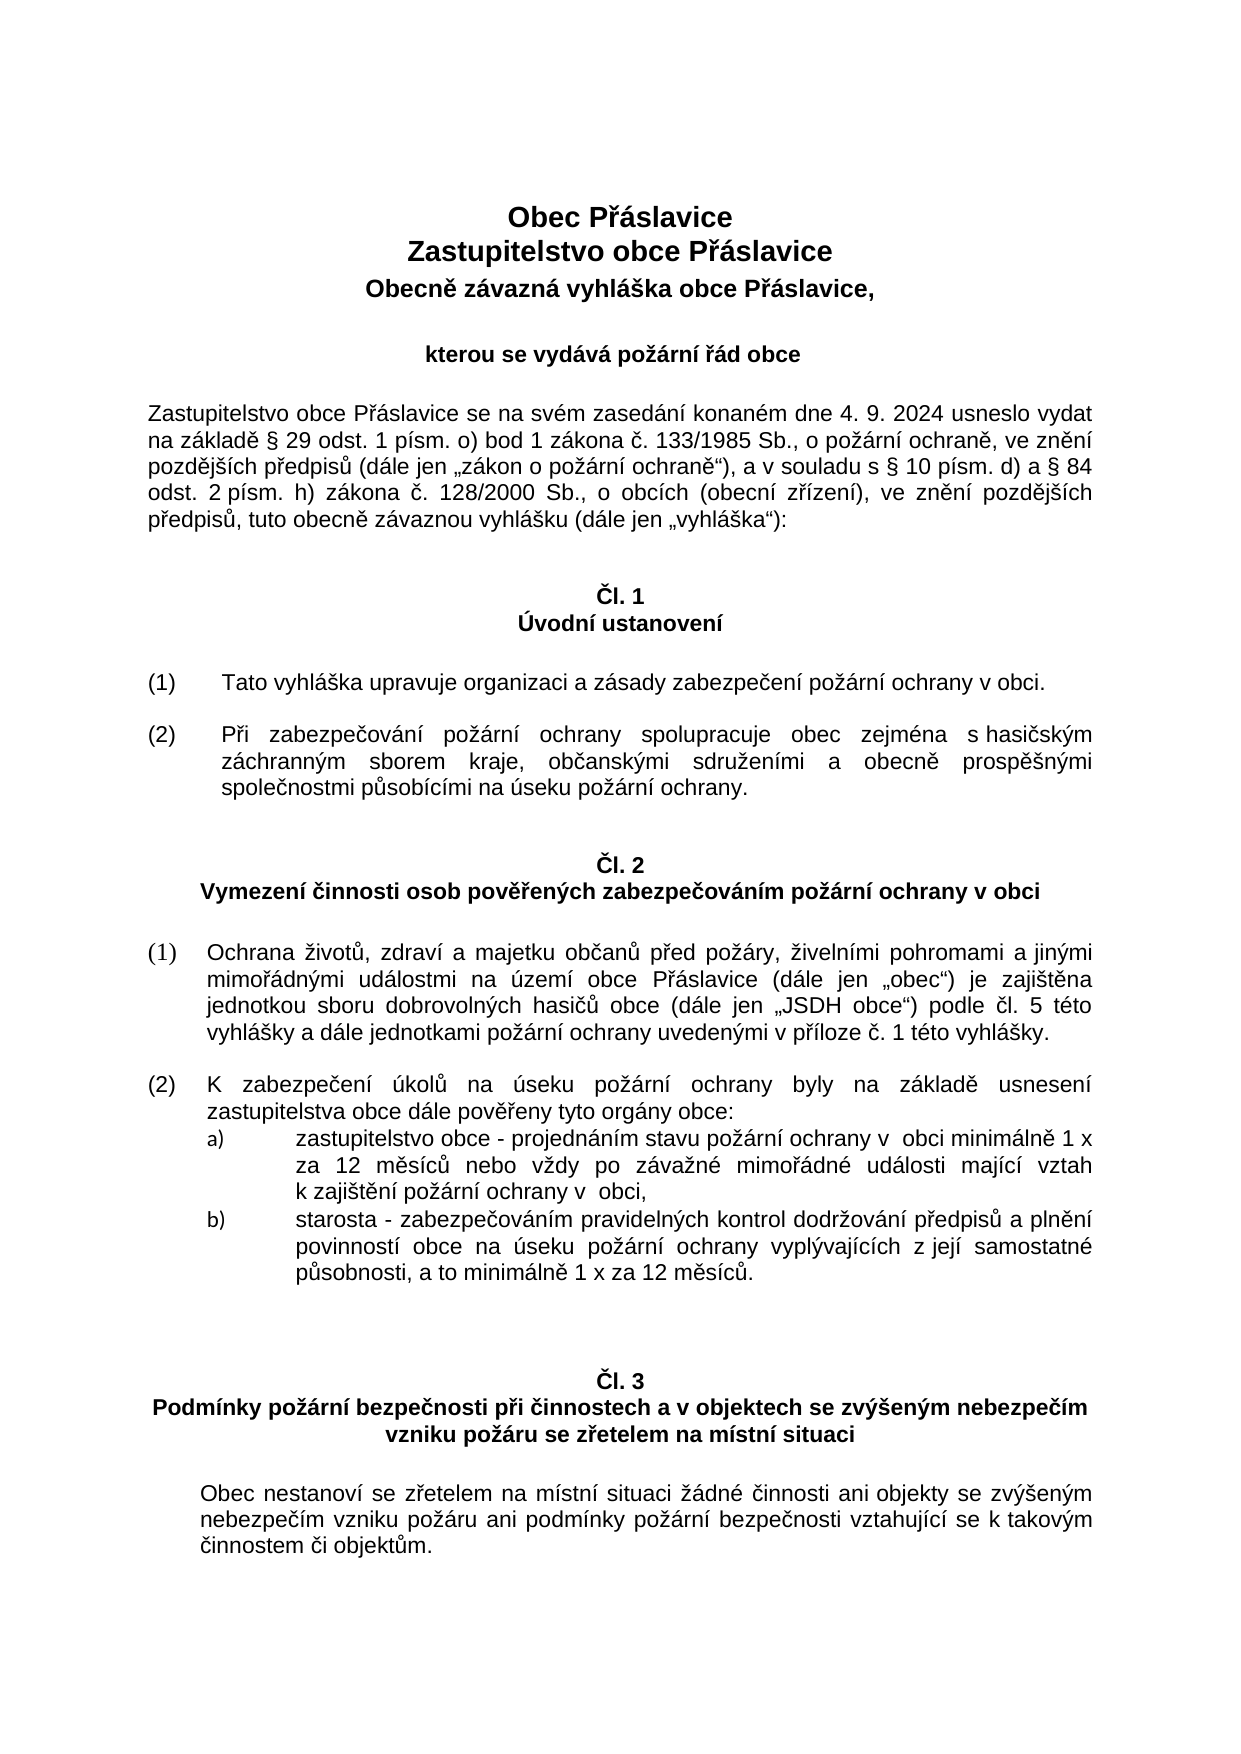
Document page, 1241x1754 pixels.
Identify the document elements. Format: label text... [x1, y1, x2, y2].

subtitle Čl. 3 Podmínky požární bezpečnosti při činnostech a v objektech se zvýšeným nebezpečím vzniku požáru se zřetelem na místní situaci [148, 1368, 1093, 1447]
list K zabezpečení úkolů na úseku požární ochrany byly na základě usnesení zastupitelstva obce dále pověřeny tyto orgány obce: [148, 1071, 1093, 1124]
list zastupitelstvo obce - projednáním stavu požární ochrany v obci minimálně 1 x za 12 měsíců nebo vždy po závažné mimořádné události mající vztah k zajištění požární ochrany v obci, [207, 1124, 1093, 1205]
text (2) Při zabezpečování požární ochrany spolupracuje obec zejména s hasičským záchranným sborem kraje, občanskými sdruženími a obecně prospěšnými společnostmi působícími na úseku požární ochrany. [148, 721, 1093, 800]
subtitle Čl. 2 Vymezení činnosti osob pověřených zabezpečováním požární ochrany v obci [148, 852, 1093, 904]
subtitle Čl. 1 Úvodní ustanovení [148, 583, 1093, 636]
text Obec nestanoví se zřetelem na místní situaci žádné činnosti ani objekty se zvýšeným nebezpečím vzniku požáru ani podmínky požární bezpečnosti vztahující se k takovým činnostem či objektům. [200, 1480, 1093, 1559]
text kterou se vydává požární řád obce [133, 341, 1093, 368]
list Ochrana životů, zdraví a majetku občanů před požáry, živelními pohromami a jinými mimořádnými událostmi na území obce Přáslavice (dále jen „obec“) je zajištěna jednotkou sboru dobrovolných hasičů obce (dále jen „JSDH obce“) podle čl. 5 této vyhlášky a dále jednotkami požární ochrany uvedenými v příloze č. 1 této vyhlášky. [148, 937, 1093, 1045]
list starosta - zabezpečováním pravidelných kontrol dodržování předpisů a plnění povinností obce na úseku požární ochrany vyplývajících z její samostatné působnosti, a to minimálně 1 x za 12 měsíců. [207, 1205, 1093, 1285]
text (1) Tato vyhláška upravuje organizaci a zásady zabezpečení požární ochrany v obci. [148, 669, 1093, 695]
text Obec Přáslavice [148, 200, 1093, 234]
text Obecně závazná vyhláška obce Přáslavice, [148, 274, 1093, 302]
text Zastupitelstvo obce Přáslavice [148, 234, 1093, 267]
text Zastupitelstvo obce Přáslavice se na svém zasedání konaném dne 4. 9. 2024 usneslo vydat na základě § 29 odst. 1 písm. o) bod 1 zákona č. 133/1985 Sb., o požární ochraně, ve znění pozdějších předpisů (dále jen „zákon o požární ochraně“), a v souladu s § 10 písm. d) a § 84 odst. 2 písm. h) zákona č. 128/2000 Sb., o obcích (obecní zřízení), ve znění pozdějších předpisů, tuto obecně závaznou vyhlášku (dále jen „vyhláška“): [148, 400, 1093, 532]
